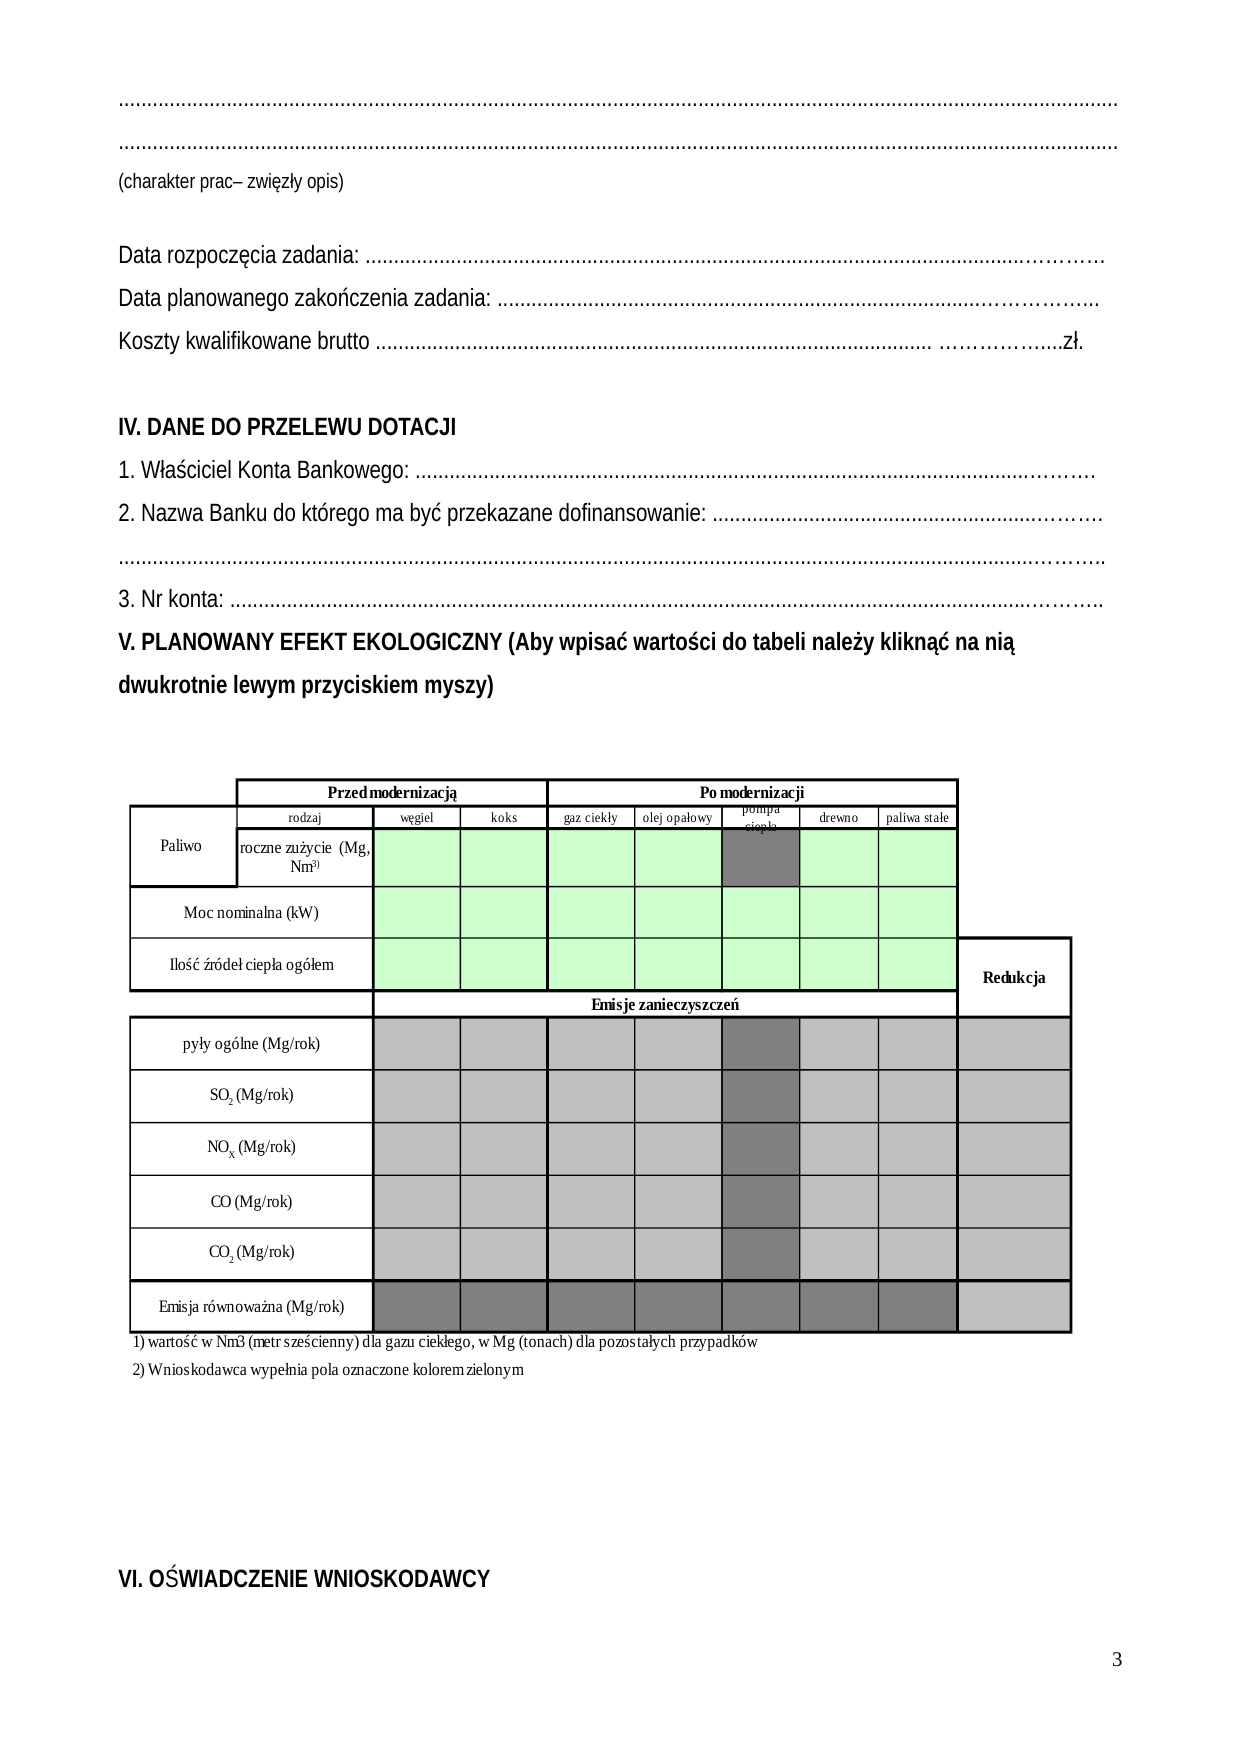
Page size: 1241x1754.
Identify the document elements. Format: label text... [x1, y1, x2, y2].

text ................................................................................................................................................................................................................................................................................................................................................................ [118, 83, 1122, 154]
text 2. Nazwa Banku do którego ma być przekazane dofinansowanie: .........................................................………. [118, 498, 1122, 527]
text 1. Właściciel Konta Bankowego: ............................................................................................................………. [118, 455, 1122, 484]
text 3. Nr konta: .............................................................................................................................................……….. [118, 584, 1122, 612]
text Data planowanego zakończenia zadania: .....................................................................................……………... [118, 283, 1122, 312]
text V. PLANOWANY EFEKT EKOLOGICZNY (Aby wpisać wartości do tabeli należy kliknąć na nią dwukrotnie lewym przyciskiem myszy) [118, 627, 1122, 698]
text Koszty kwalifikowane brutto .................................................................................................. ……………....zł. [118, 326, 1122, 355]
text Data rozpoczęcia zadania: ....................................................................................................................………… [118, 240, 1122, 269]
text VI. OŚWIADCZENIE WNIOSKODAWCY [118, 1564, 1122, 1593]
text IV. DANE DO PRZELEWU DOTACJI [118, 412, 1122, 441]
text .................................................................................................................................................................……….. [118, 541, 1122, 569]
text (charakter prac– zwięzły opis) [118, 168, 1122, 192]
